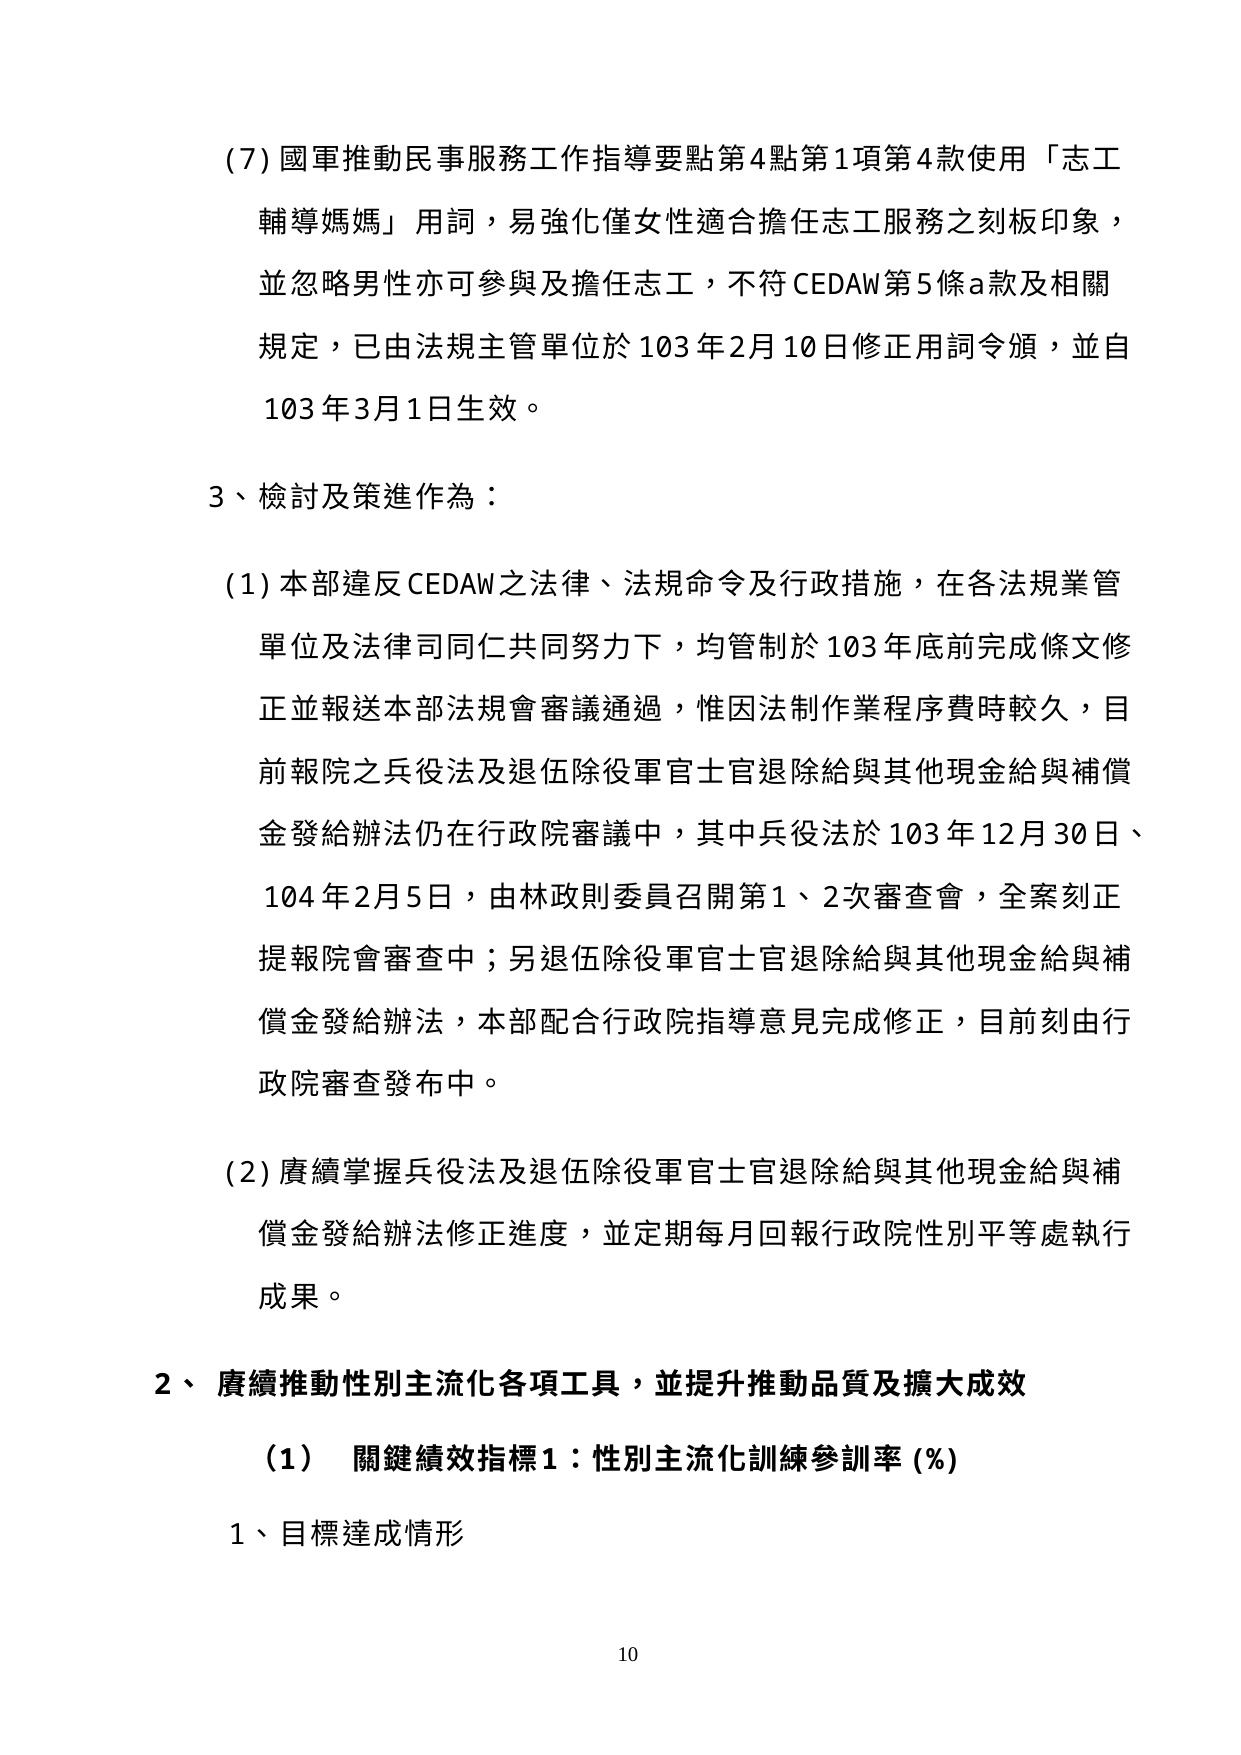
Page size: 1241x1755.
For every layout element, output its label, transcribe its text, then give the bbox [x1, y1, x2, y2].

list 賡續推動性別主流化各項工具，並提升推動品質及擴大成效 [146, 1340, 1133, 1403]
text 3、檢討及策進作為： [202, 453, 1133, 515]
text (7)國軍推動民事服務工作指導要點第4點第1項第4款使用「志工輔導媽媽」用詞，易強化僅女性適合擔任志工服務之刻板印象，並忽略男性亦可參與及擔任志工，不符CEDAW第5條a款及相關規定，已由法規主管單位於103年2月10日修正用詞令頒，並自103年3月1日生效。 [208, 115, 1133, 428]
text (1)本部違反CEDAW之法律、法規命令及行政措施，在各法規業管單位及法律司同仁共同努力下，均管制於103年底前完成條文修正並報送本部法規會審議通過，惟因法制作業程序費時較久，目前報院之兵役法及退伍除役軍官士官退除給與其他現金給與補償金發給辦法仍在行政院審議中，其中兵役法於103年12月30日、104年2月5日，由林政則委員召開第1、2次審查會，全案刻正提報院會審查中；另退伍除役軍官士官退除給與其他現金給與補償金發給辦法，本部配合行政院指導意見完成修正，目前刻由行政院審查發布中。 [208, 540, 1133, 1103]
text 1、目標達成情形 [122, 1490, 1133, 1553]
list 關鍵績效指標1：性別主流化訓練參訓率(%) [247, 1415, 1133, 1478]
text (2)賡續掌握兵役法及退伍除役軍官士官退除給與其他現金給與補償金發給辦法修正進度，並定期每月回報行政院性別平等處執行成果。 [208, 1128, 1133, 1315]
